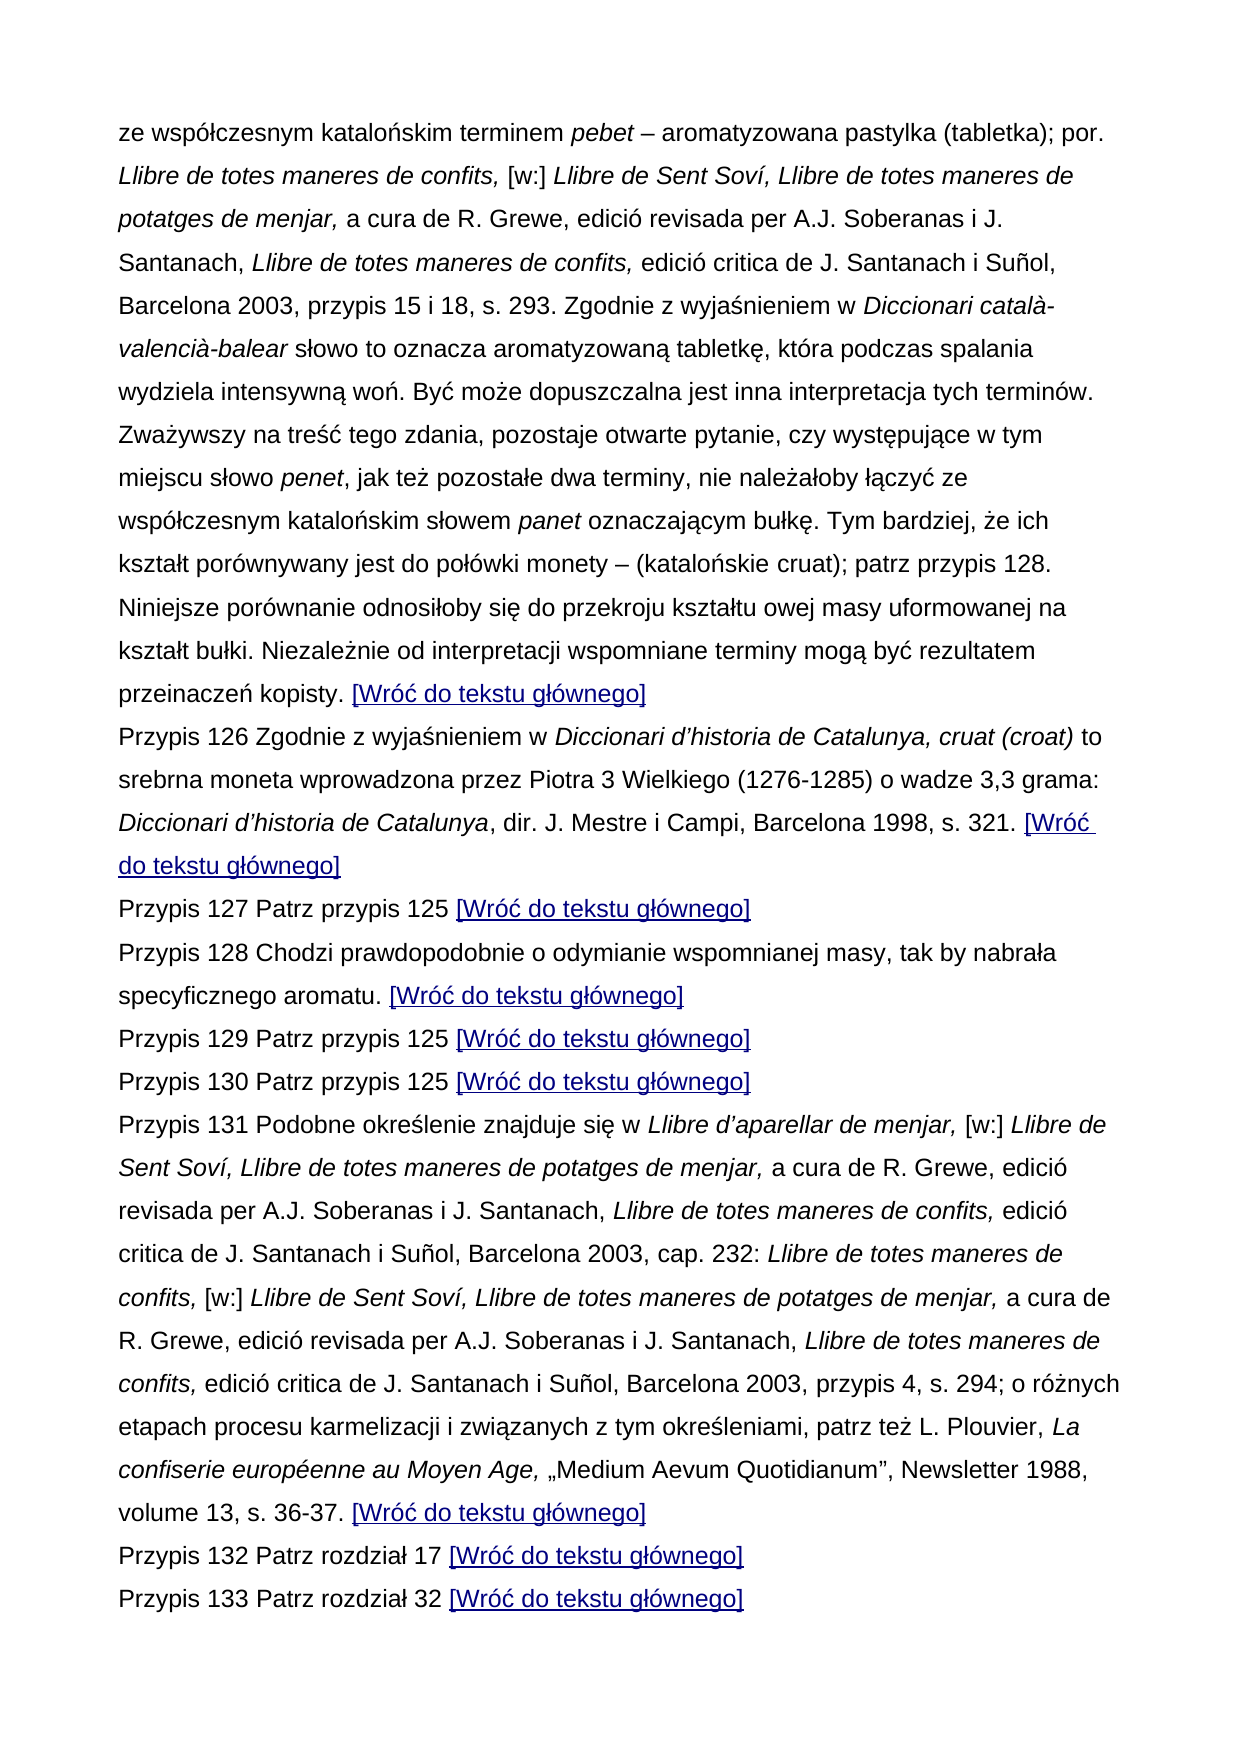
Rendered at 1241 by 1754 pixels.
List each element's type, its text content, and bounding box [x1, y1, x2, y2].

text Przypis 126 Zgodnie z wyjaśnieniem w Diccionari d’historia de Catalunya, cruat (croat) to srebrna moneta wprowadzona przez Piotra 3 Wielkiego (1276-1285) o wadze 3,3 grama: Diccionari d’historia de Catalunya, dir. J. Mestre i Campi, Barcelona 1998, s. 321. [Wróć do tekstu głównego] [118, 722, 1122, 880]
text Przypis 128 Chodzi prawdopodobnie o odymianie wspomnianej masy, tak by nabrała specyficznego aromatu. [Wróć do tekstu głównego] [118, 937, 1122, 1009]
text Przypis 132 Patrz rozdział 17 [Wróć do tekstu głównego] [118, 1541, 1122, 1570]
text Przypis 129 Patrz przypis 125 [Wróć do tekstu głównego] [118, 1024, 1122, 1052]
text Przypis 130 Patrz przypis 125 [Wróć do tekstu głównego] [118, 1067, 1122, 1096]
text Przypis 133 Patrz rozdział 32 [Wróć do tekstu głównego] [118, 1584, 1122, 1613]
text ze współczesnym katalońskim terminem pebet – aromatyzowana pastylka (tabletka); por. Llibre de totes maneres de confits, [w:] Llibre de Sent Soví, Llibre de totes maneres de potatges de menjar, a cura de R. Grewe, edició revisada per A.J. Soberanas i J. Santanach, Llibre de totes maneres de confits, edició critica de J. Santanach i Suñol, Barcelona 2003, przypis 15 i 18, s. 293. Zgodnie z wyjaśnieniem w Diccionari català-valencià-balear słowo to oznacza aromatyzowaną tabletkę, która podczas spalania wydziela intensywną woń. Być może dopuszczalna jest inna interpretacja tych terminów. Zważywszy na treść tego zdania, pozostaje otwarte pytanie, czy występujące w tym miejscu słowo penet, jak też pozostałe dwa terminy, nie należałoby łączyć ze współczesnym katalońskim słowem panet oznaczającym bułkę. Tym bardziej, że ich kształt porównywany jest do połówki monety – (katalońskie cruat); patrz przypis 128. Niniejsze porównanie odnosiłoby się do przekroju kształtu owej masy uformowanej na kształt bułki. Niezależnie od interpretacji wspomniane terminy mogą być rezultatem przeinaczeń kopisty. [Wróć do tekstu głównego] [118, 118, 1122, 707]
text Przypis 131 Podobne określenie znajduje się w Llibre d’aparellar de menjar, [w:] Llibre de Sent Soví, Llibre de totes maneres de potatges de menjar, a cura de R. Grewe, edició revisada per A.J. Soberanas i J. Santanach, Llibre de totes maneres de confits, edició critica de J. Santanach i Suñol, Barcelona 2003, cap. 232: Llibre de totes maneres de confits, [w:] Llibre de Sent Soví, Llibre de totes maneres de potatges de menjar, a cura de R. Grewe, edició revisada per A.J. Soberanas i J. Santanach, Llibre de totes maneres de confits, edició critica de J. Santanach i Suñol, Barcelona 2003, przypis 4, s. 294; o różnych etapach procesu karmelizacji i związanych z tym określeniami, patrz też L. Plouvier, La confiserie européenne au Moyen Age, „Medium Aevum Quotidianum”, Newsletter 1988, volume 13, s. 36-37. [Wróć do tekstu głównego] [118, 1110, 1122, 1527]
text Przypis 127 Patrz przypis 125 [Wróć do tekstu głównego] [118, 894, 1122, 923]
